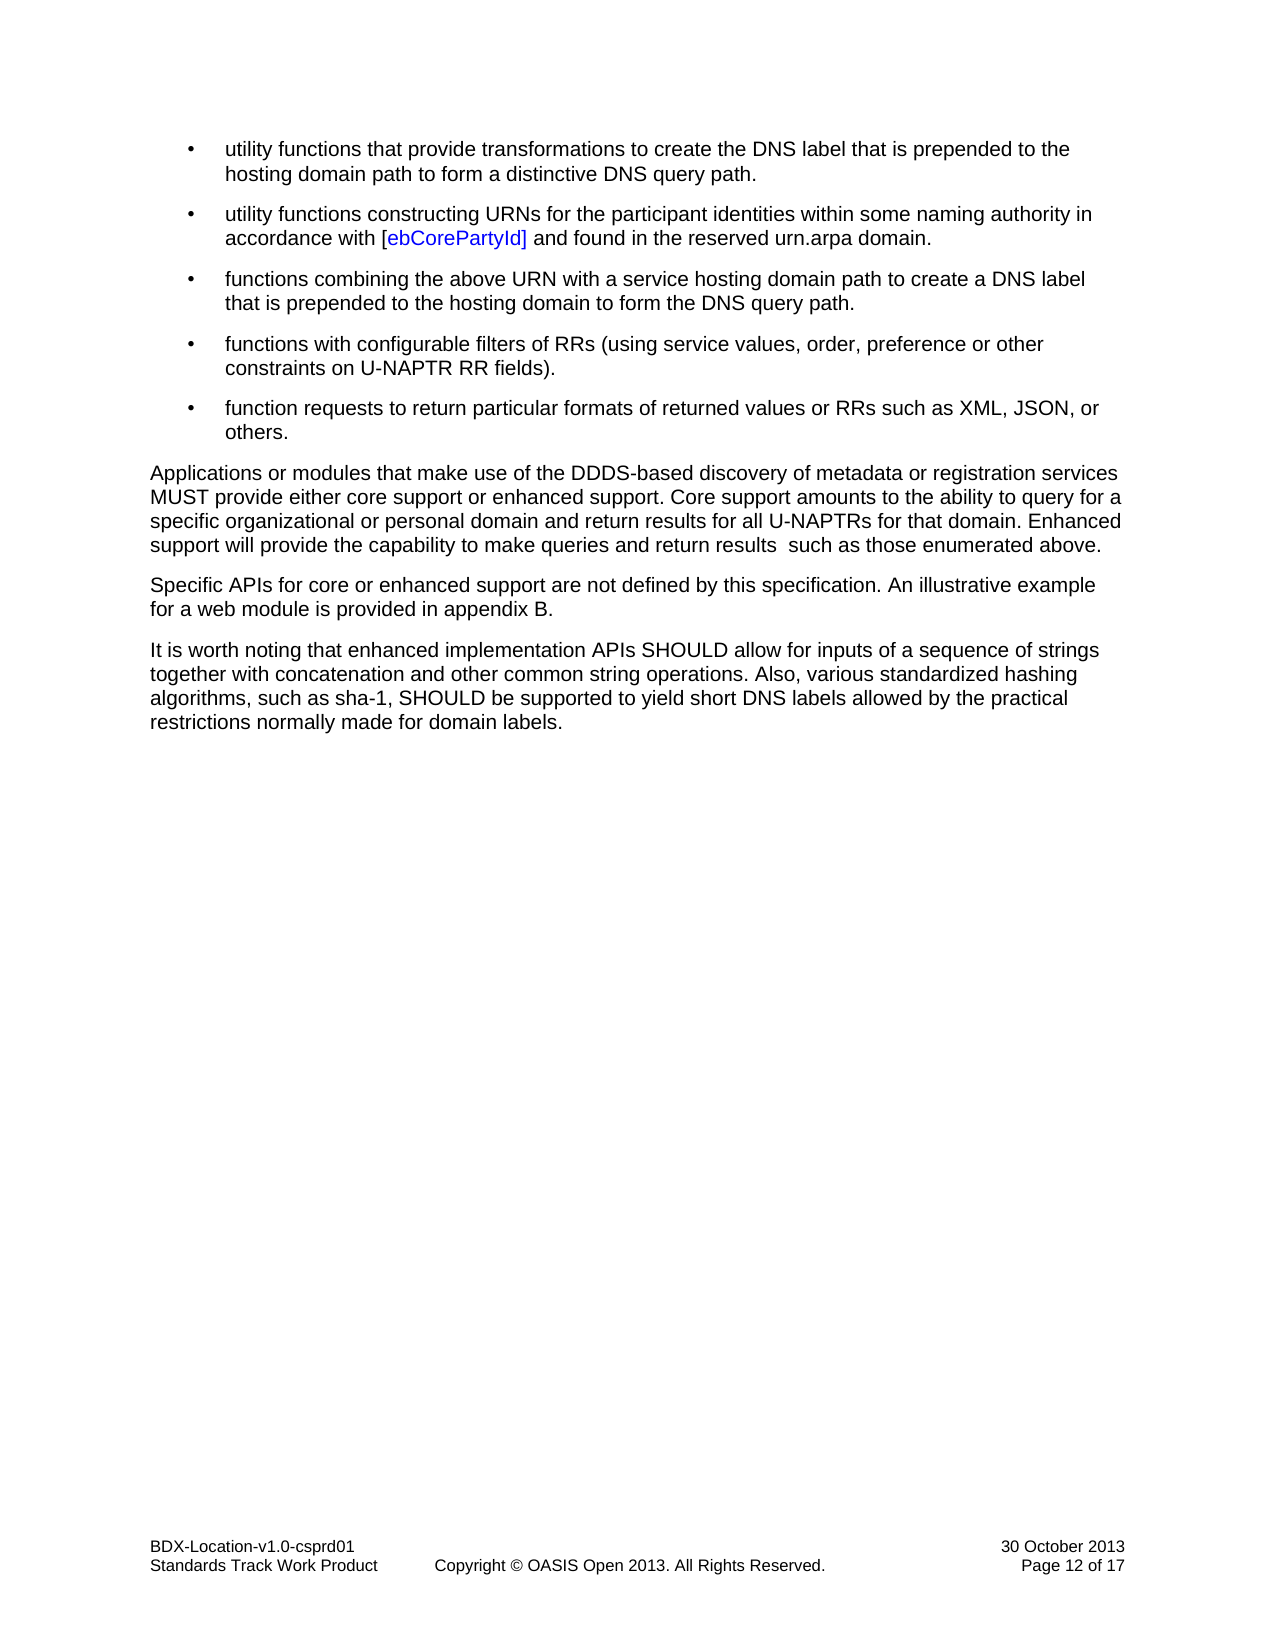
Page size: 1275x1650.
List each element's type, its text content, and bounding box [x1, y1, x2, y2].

list functions combining the above URN with a service hosting domain path to create a DNS label that is prepended to the hosting domain to form the DNS query path. [187, 267, 1125, 315]
text Applications or modules that make use of the DDDS-based discovery of metadata or registration services MUST provide either core support or enhanced support. Core support amounts to the ability to query for a specific organizational or personal domain and return results for all U-NAPTRs for that domain. Enhanced support will provide the capability to make queries and return results such as those enumerated above. [150, 461, 1125, 557]
list utility functions that provide transformations to create the DNS label that is prepended to the hosting domain path to form a distinctive DNS query path. [187, 137, 1125, 185]
text It is worth noting that enhanced implementation APIs SHOULD allow for inputs of a sequence of strings together with concatenation and other common string operations. Also, various standardized hashing algorithms, such as sha-1, SHOULD be supported to yield short DNS labels allowed by the practical restrictions normally made for domain labels. [150, 638, 1125, 734]
list functions with configurable filters of RRs (using service values, order, preference or other constraints on U-NAPTR RR fields). [187, 331, 1125, 379]
list utility functions constructing URNs for the participant identities within some naming authority in accordance with [ebCorePartyId] and found in the reserved urn.arpa domain. [187, 202, 1125, 250]
text Specific APIs for core or enhanced support are not defined by this specification. An illustrative example for a web module is provided in appendix B. [150, 573, 1125, 621]
list function requests to return particular formats of returned values or RRs such as XML, JSON, or others. [187, 396, 1125, 444]
